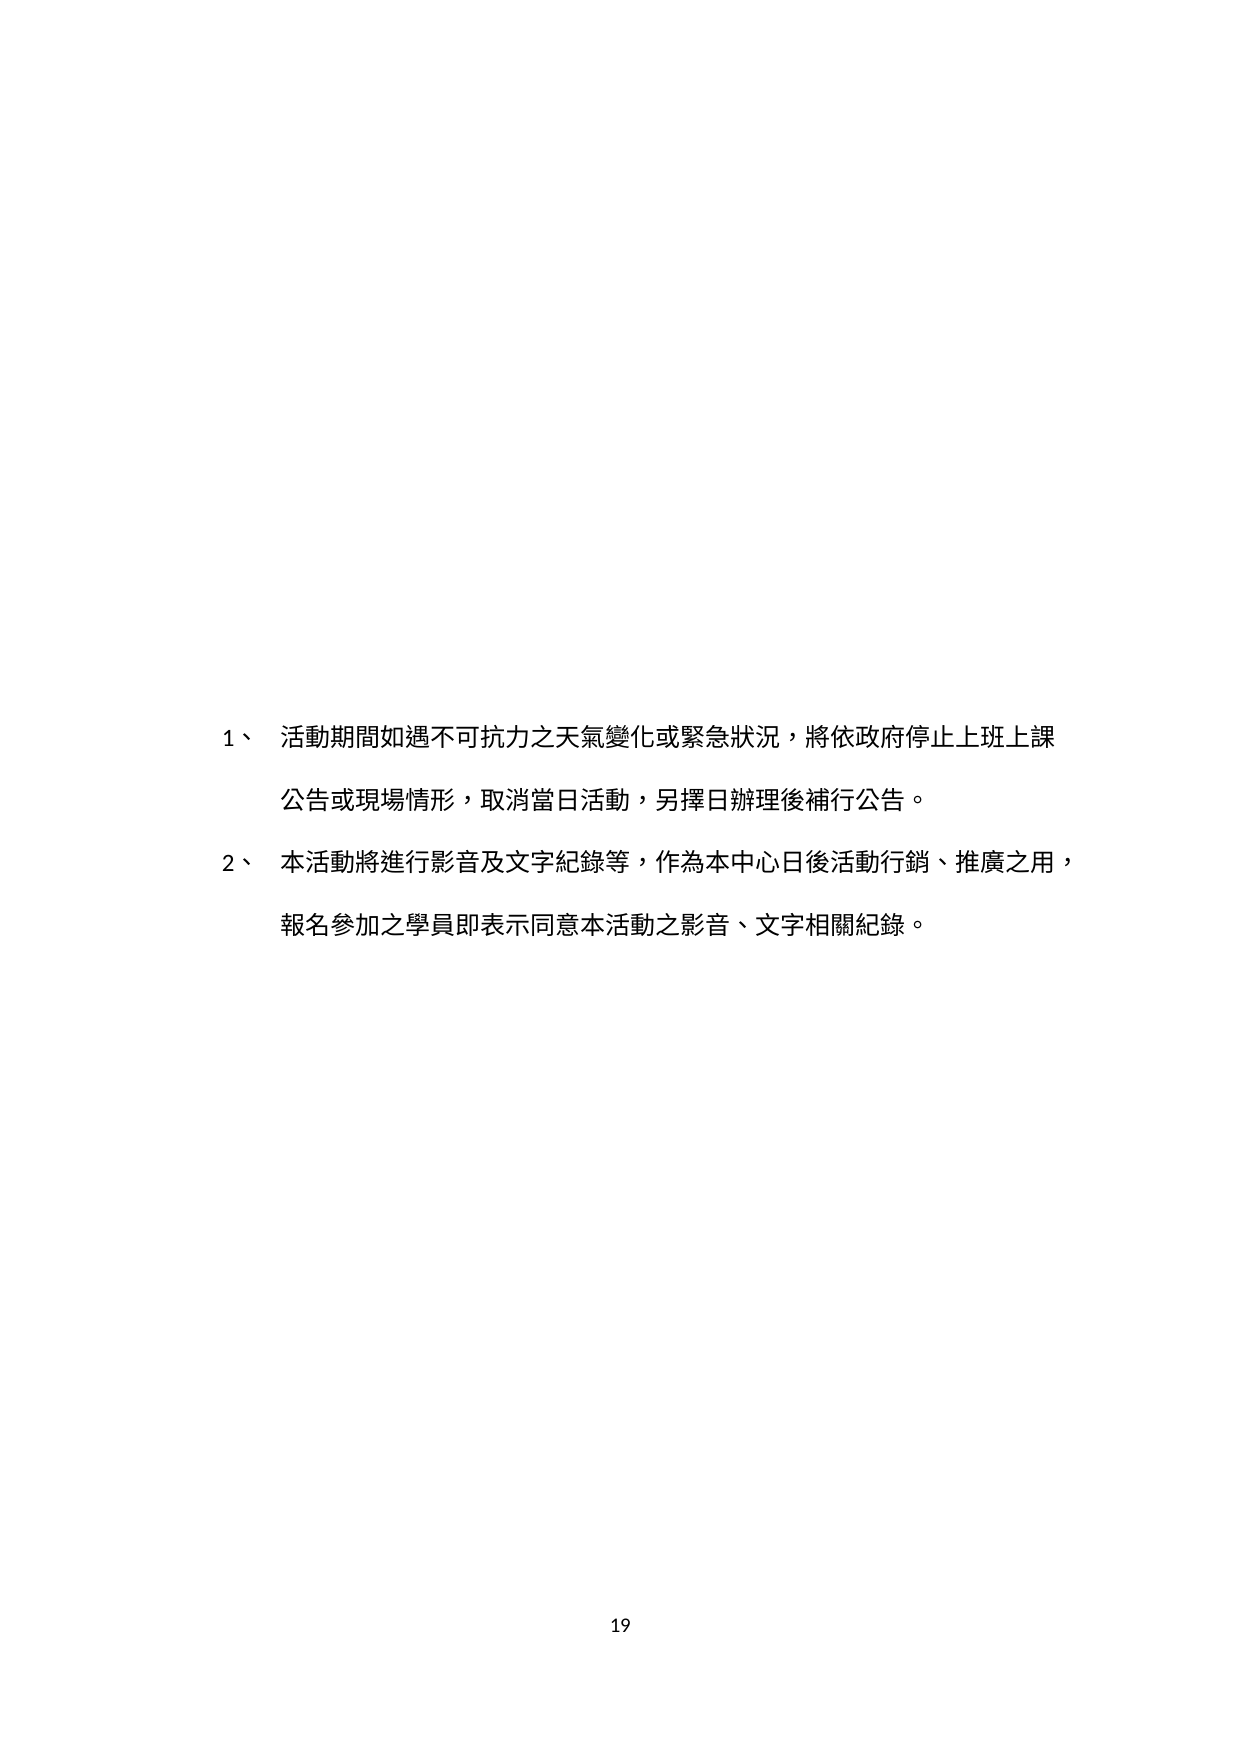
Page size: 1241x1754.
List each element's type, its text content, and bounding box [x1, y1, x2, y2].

list 本活動將進行影音及文字紀錄等，作為本中心日後活動行銷、推廣之用，報名參加之學員即表示同意本活動之影音、文字相關紀錄。 [222, 819, 1063, 944]
list 活動期間如遇不可抗力之天氣變化或緊急狀況，將依政府停止上班上課公告或現場情形，取消當日活動，另擇日辦理後補行公告。 [222, 694, 1063, 819]
